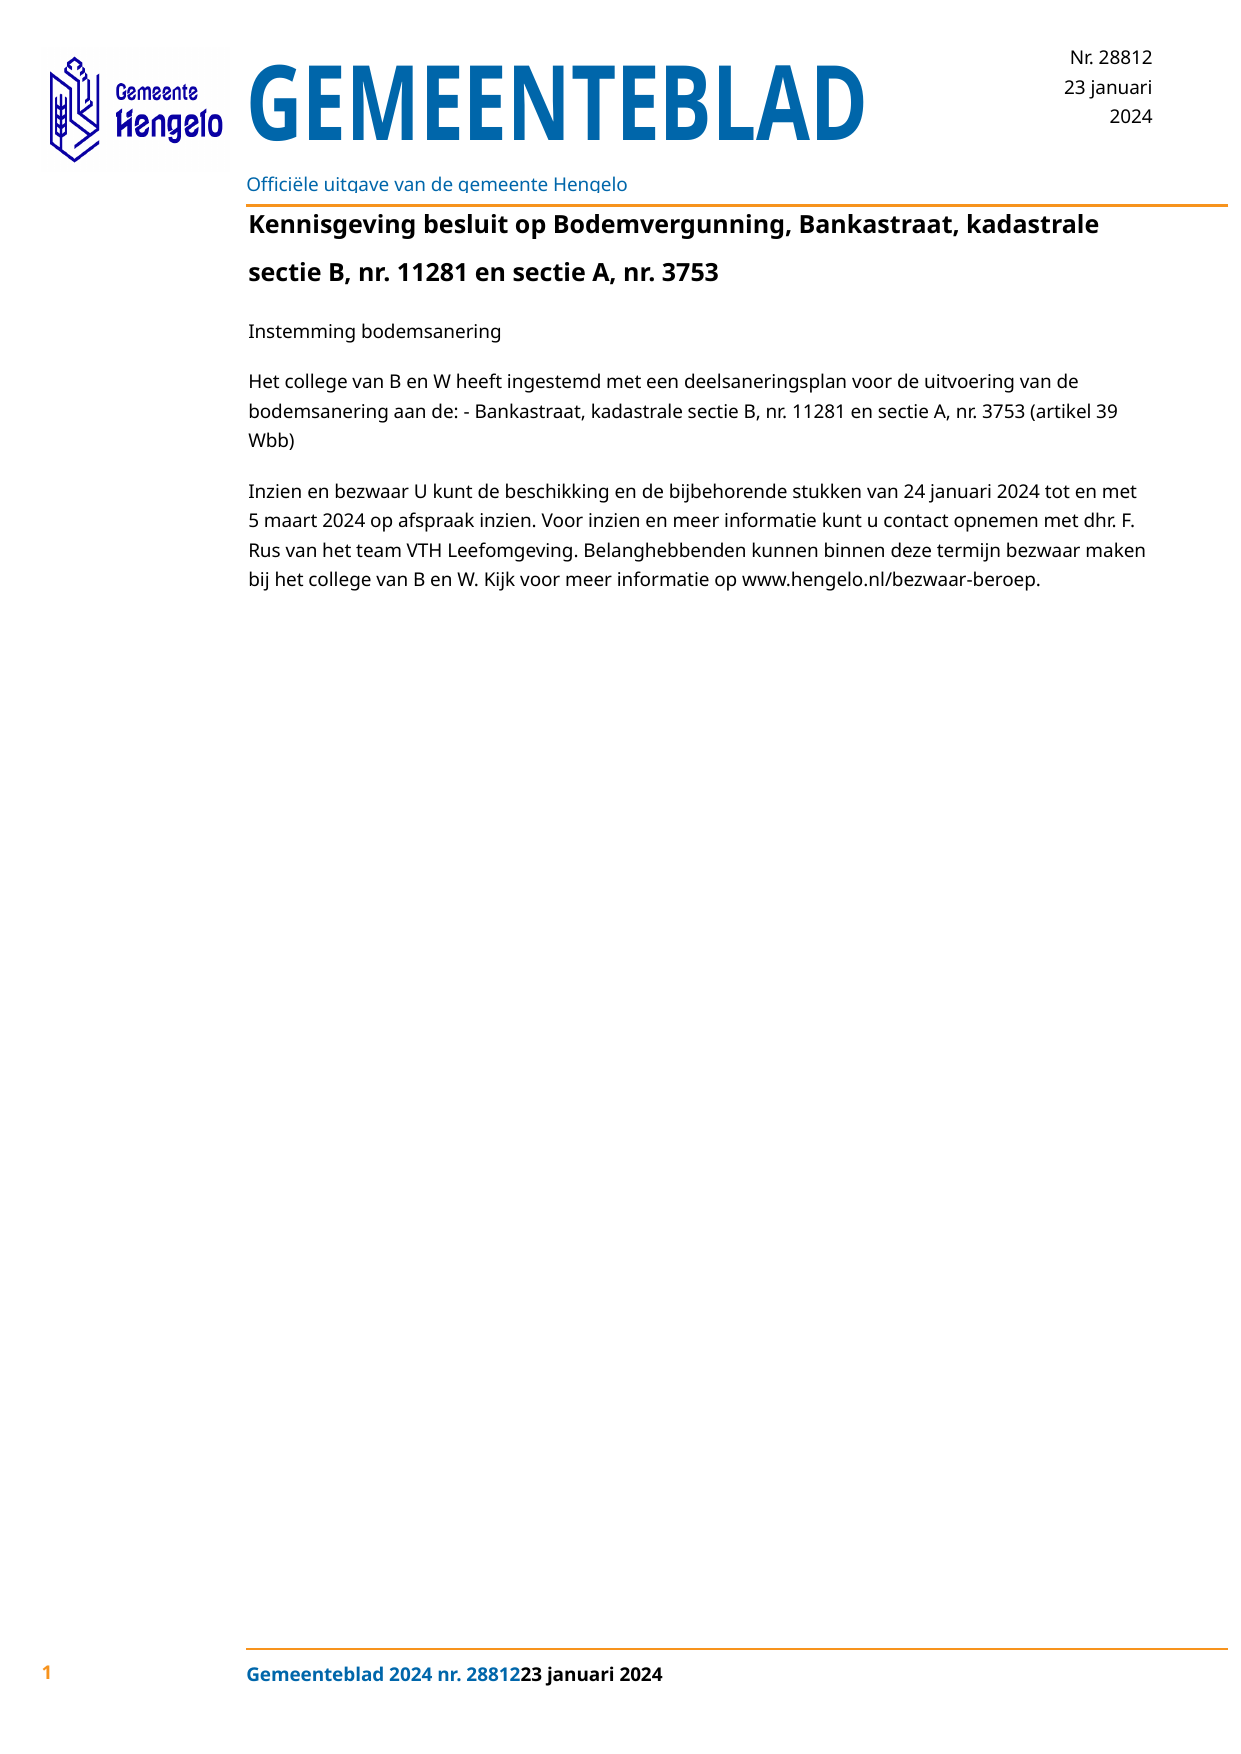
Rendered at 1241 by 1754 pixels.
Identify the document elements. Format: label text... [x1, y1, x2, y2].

text Instemming bodemsanering [248, 318, 1152, 344]
text Kennisgeving besluit op Bodemvergunning, Bankastraat, kadastrale sectie B, nr. 11281 en sectie A, nr. 3753 [248, 207, 1152, 288]
text Inzien en bezwaar U kunt de beschikking en de bijbehorende stukken van 24 januari 2024 tot en met 5 maart 2024 op afspraak inzien. Voor inzien en meer informatie kunt u contact opnemen met dhr. F. Rus van het team VTH Leefomgeving. Belanghebbenden kunnen binnen deze termijn bezwaar maken bij het college van B en W. Kijk voor meer informatie op www.hengelo.nl/bezwaar-beroep. [248, 478, 1152, 592]
picture [41, 47, 231, 172]
text Het college van B en W heeft ingestemd met een deelsaneringsplan voor de uitvoering van de bodemsanering aan de: - Bankastraat, kadastrale sectie B, nr. 11281 en sectie A, nr. 3753 (artikel 39 Wbb) [248, 368, 1152, 453]
